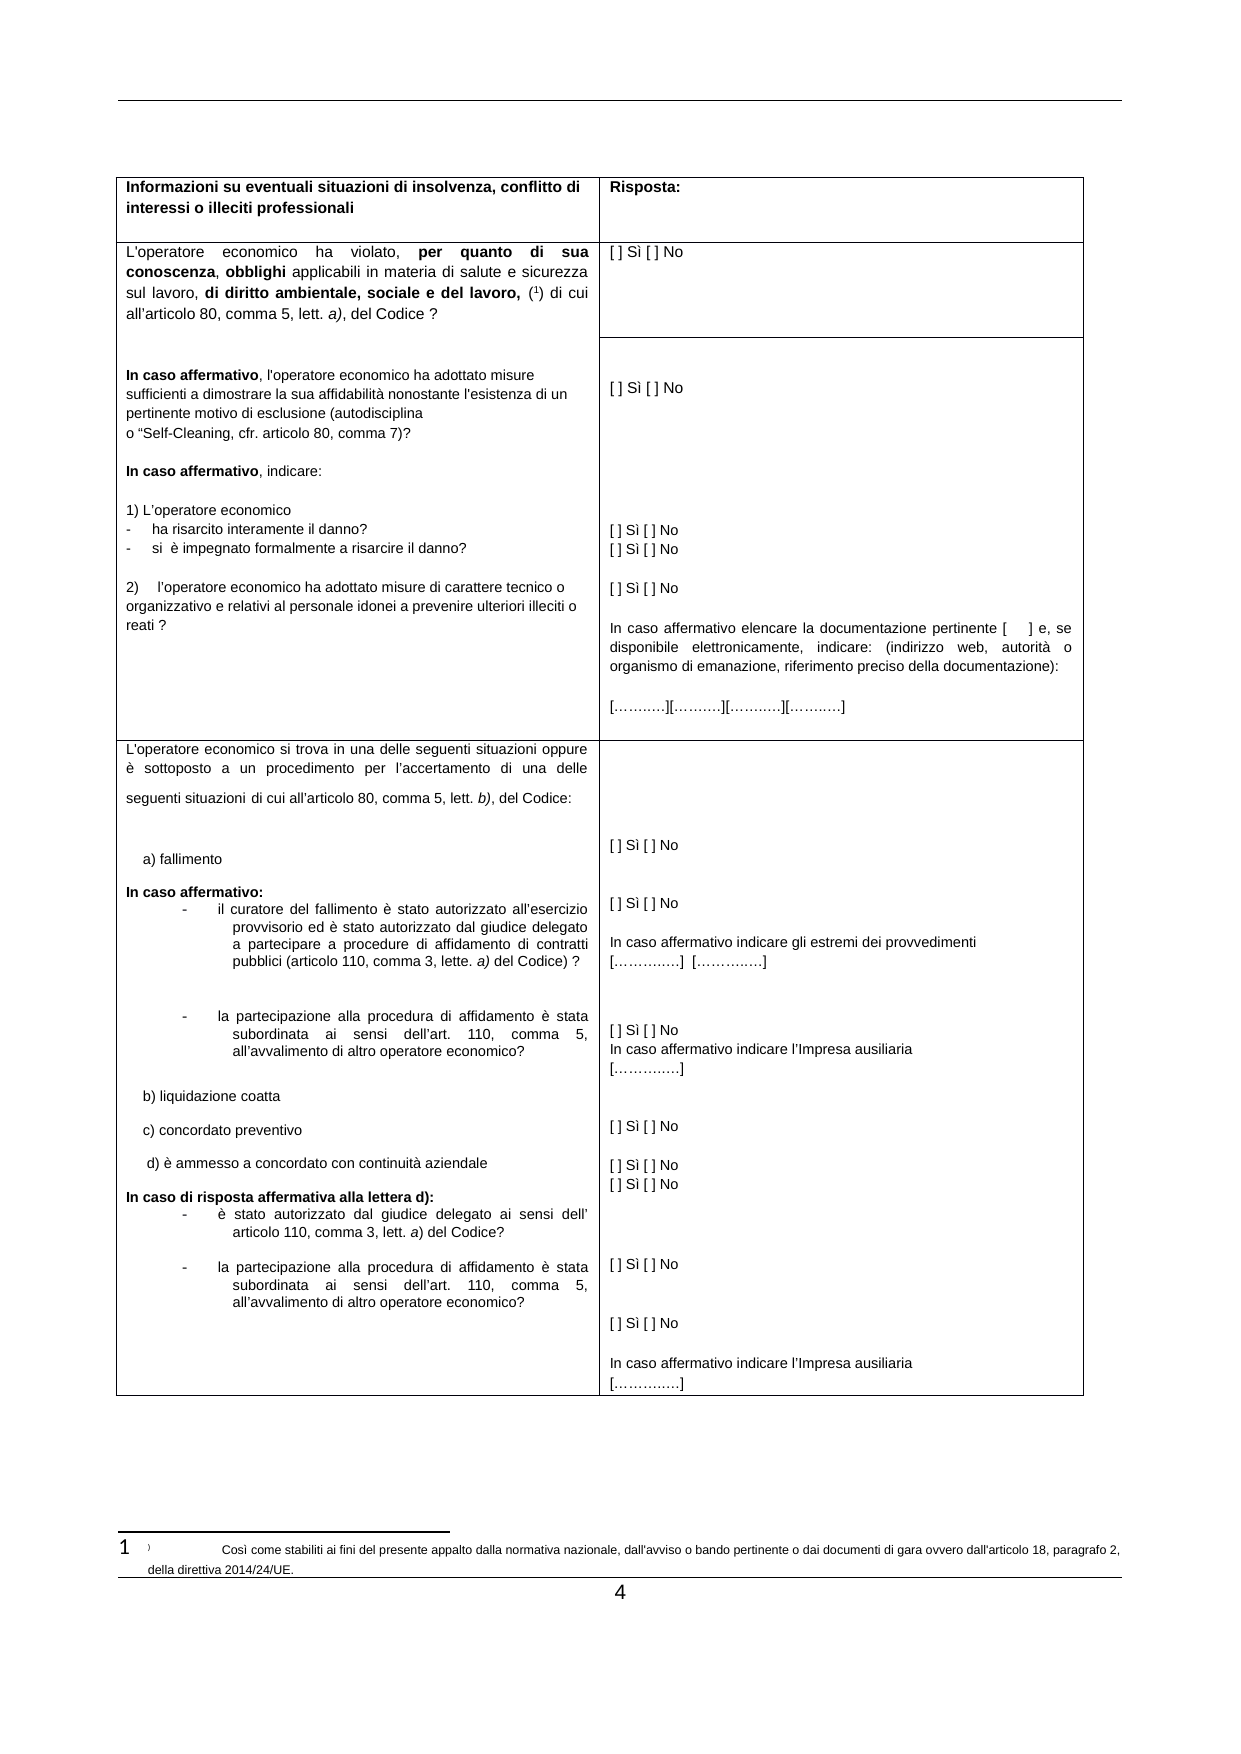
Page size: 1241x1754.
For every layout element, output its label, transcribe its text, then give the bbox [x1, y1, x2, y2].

table_cell L'operatore economico ha violato, per quanto di sua conoscenza, obblighi applicabili in materia di salute e sicurezza sul lavoro, di diritto ambientale, sociale e del lavoro, () di cui all’articolo 80, comma 5, lett. a), del Codice ? In caso affermativo, l'operatore economico ha adottato misure sufficienti a dimostrare la sua affidabilità nonostante l'esistenza di un pertinente motivo di esclusione (autodisciplina o “Self-Cleaning, cfr. articolo 80, comma 7)? In caso affermativo, indicare: 1) L’operatore economico - ha risarcito interamente il danno? - si è impegnato formalmente a risarcire il danno? 2) l’operatore economico ha adottato misure di carattere tecnico o organizzativo e relativi al personale idonei a prevenire ulteriori illeciti o reati ? [117, 243, 599, 739]
table_header Informazioni su eventuali situazioni di insolvenza, conflitto di interessi o illeciti professionali [117, 178, 599, 242]
table_cell L'operatore economico si trova in una delle seguenti situazioni oppure è sottoposto a un procedimento per l’accertamento di una delle seguenti situazioni di cui all’articolo 80, comma 5, lett. b), del Codice: a) fallimento In caso affermativo: il curatore del fallimento è stato autorizzato all’esercizio provvisorio ed è stato autorizzato dal giudice delegato a partecipare a procedure di affidamento di contratti pubblici (articolo 110, comma 3, lette. a) del Codice) ? la partecipazione alla procedura di affidamento è stata subordinata ai sensi dell’art. 110, comma 5, all’avvalimento di altro operatore economico? b) liquidazione coatta c) concordato preventivo d) è ammesso a concordato con continuità aziendale In caso di risposta affermativa alla lettera d): è stato autorizzato dal giudice delegato ai sensi dell’ articolo 110, comma 3, lett. a) del Codice? la partecipazione alla procedura di affidamento è stata subordinata ai sensi dell’art. 110, comma 5, all’avvalimento di altro operatore economico? [117, 741, 599, 1395]
table_cell [ ] Sì [ ] No [ ] Sì [ ] No [ ] Sì [ ] No [ ] Sì [ ] No In caso affermativo elencare la documentazione pertinente [ ] e, se disponibile elettronicamente, indicare: (indirizzo web, autorità o organismo di emanazione, riferimento preciso della documentazione): [……..…][…….…][……..…][……..…] [600, 338, 1083, 739]
table_cell [ ] Sì [ ] No [600, 243, 1083, 337]
table_header Risposta: [600, 178, 1083, 242]
table_cell [ ] Sì [ ] No [ ] Sì [ ] No In caso affermativo indicare gli estremi dei provvedimenti [………..…] [………..…] [ ] Sì [ ] No In caso affermativo indicare l’Impresa ausiliaria [………..…] [ ] Sì [ ] No [ ] Sì [ ] No [ ] Sì [ ] No [ ] Sì [ ] No [ ] Sì [ ] No In caso affermativo indicare l’Impresa ausiliaria [………..…] [600, 741, 1083, 1395]
